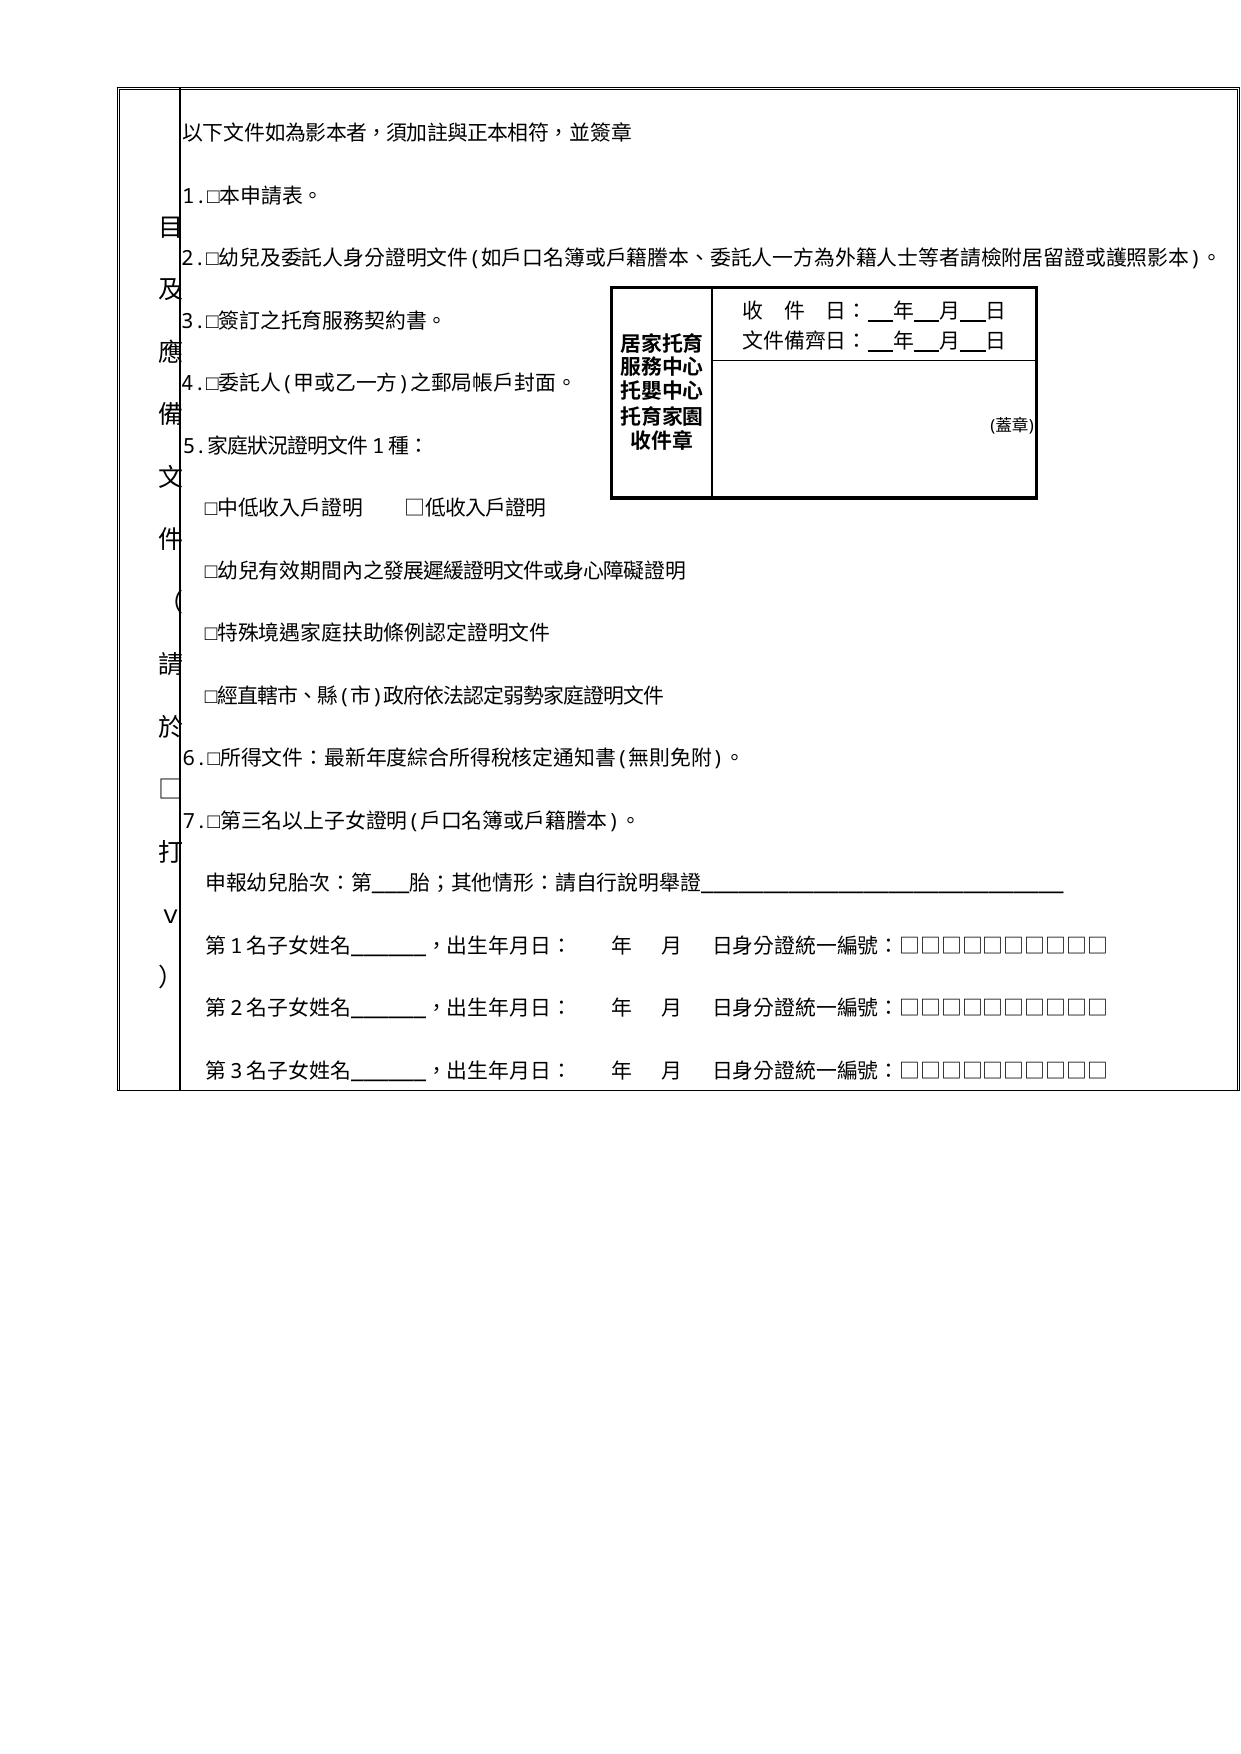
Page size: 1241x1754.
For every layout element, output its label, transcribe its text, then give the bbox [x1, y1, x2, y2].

table_cell 申報項目及應備文件（請於□打ｖ） [120, 90, 179, 1090]
table_cell 以下文件如為影本者，須加註與正本相符，並簽章 1.□本申請表。 2.□幼兒及委託人身分證明文件(如戶口名簿或戶籍謄本、委託人一方為外籍人士等者請檢附居留證或護照影本)。 3.□簽訂之托育服務契約書。 4.□委託人(甲或乙一方)之郵局帳戶封面。 5.家庭狀況證明文件1種： □中低收入戶證明 □低收入戶證明 □幼兒有效期間內之發展遲緩證明文件或身心障礙證明 □特殊境遇家庭扶助條例認定證明文件 □經直轄市、縣(市)政府依法認定弱勢家庭證明文件 6.□所得文件：最新年度綜合所得稅核定通知書(無則免附)。 7.□第三名以上子女證明(戶口名簿或戶籍謄本)。 申報幼兒胎次：第___胎；其他情形：請自行說明舉證_____________________________ 第1名子女姓名______，出生年月日： 年 月 日身分證統一編號：□□□□□□□□□□ 第2名子女姓名______，出生年月日： 年 月 日身分證統一編號：□□□□□□□□□□ 第3名子女姓名______，出生年月日： 年 月 日身分證統一編號：□□□□□□□□□□ [181, 90, 1237, 1090]
table_cell 申報項目及應備文件（請於□打ｖ） [161, 779, 179, 798]
table_header 居家托育服務中心托嬰中心 托育家園 收件章 [613, 289, 711, 496]
table_cell (蓋章) [713, 361, 1035, 496]
table_header 收 件 日： 年 月 日 文件備齊日： 年 月 日 [713, 289, 1035, 360]
